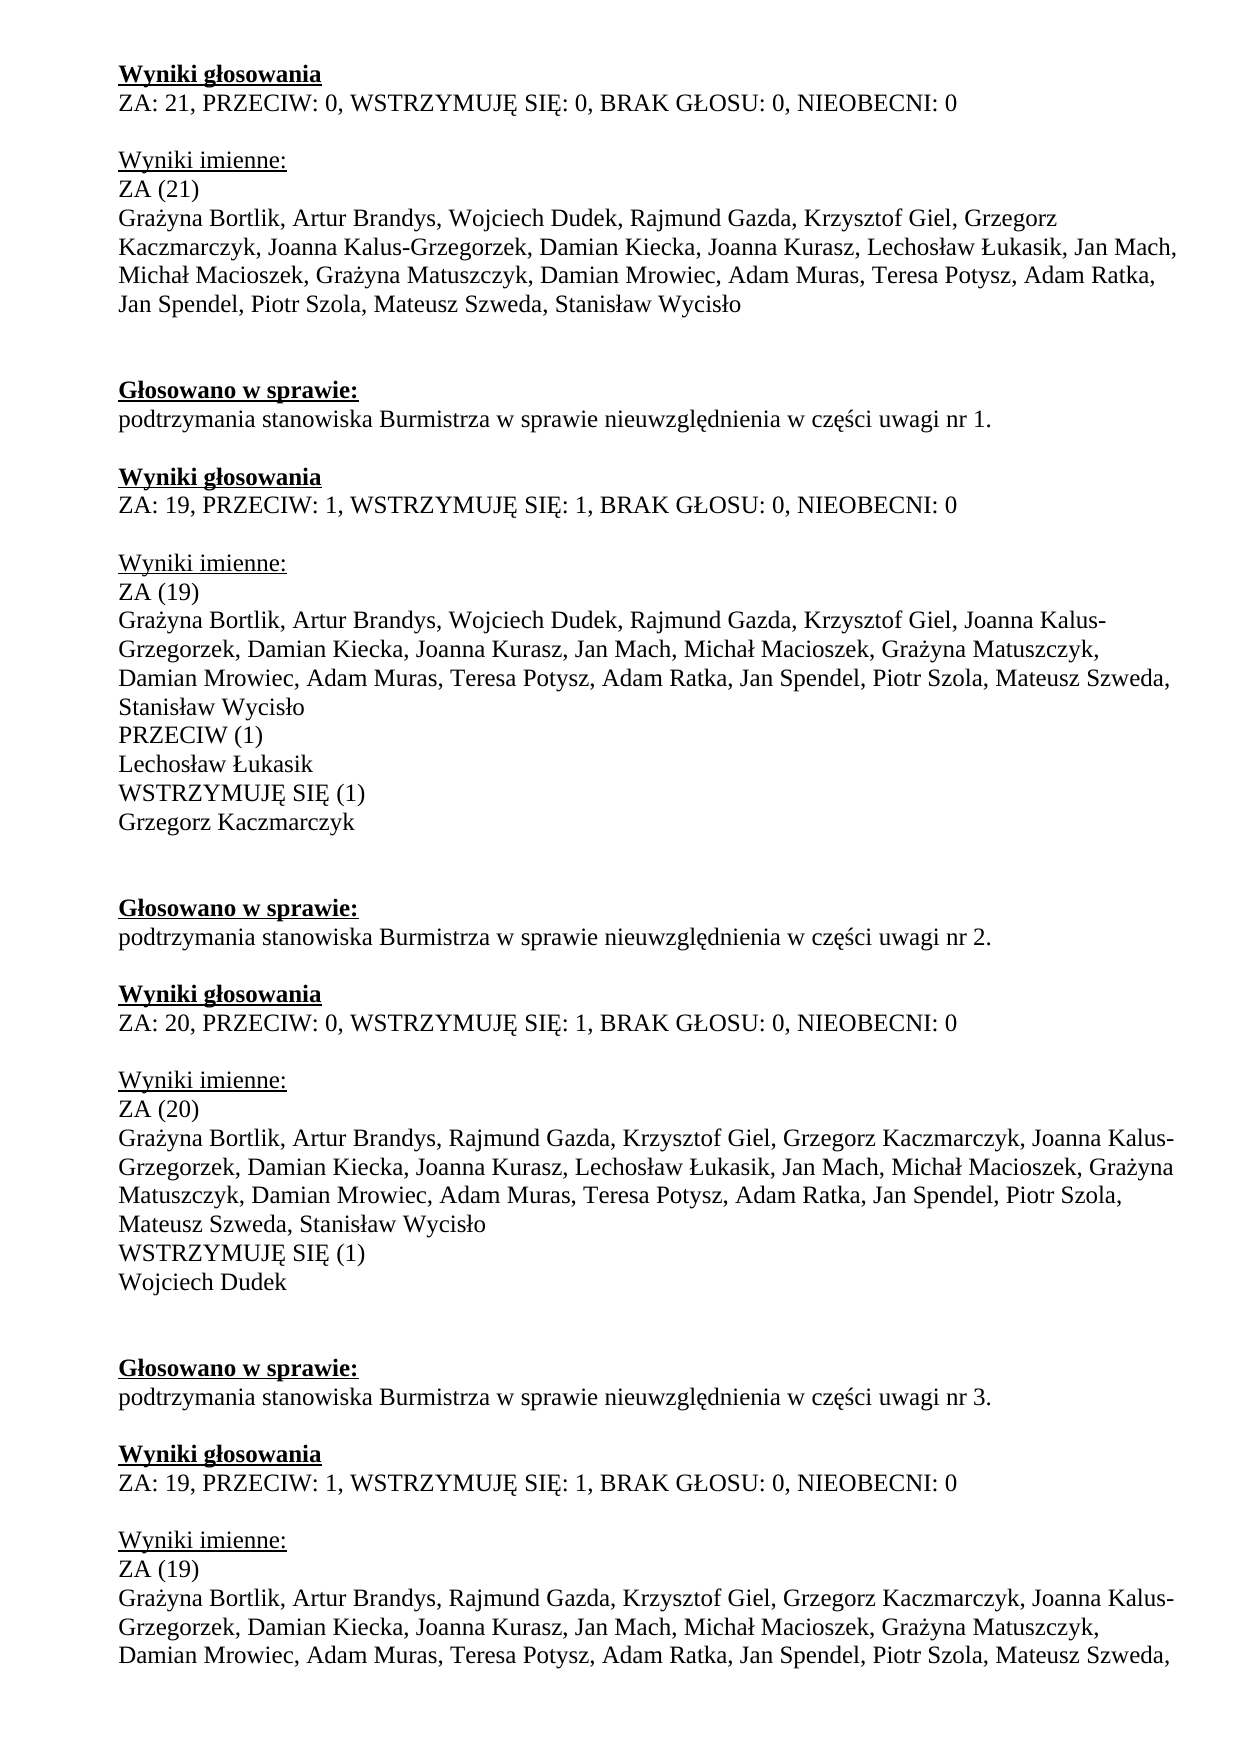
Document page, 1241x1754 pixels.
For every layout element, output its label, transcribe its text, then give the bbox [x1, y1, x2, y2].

text Wyniki głosowania ZA: 21, PRZECIW: 0, WSTRZYMUJĘ SIĘ: 0, BRAK GŁOSU: 0, NIEOBECNI: 0 Wyniki imienne: ZA (21) Grażyna Bortlik, Artur Brandys, Wojciech Dudek, Rajmund Gazda, Krzysztof Giel, Grzegorz Kaczmarczyk, Joanna Kalus-Grzegorzek, Damian Kiecka, Joanna Kurasz, Lechosław Łukasik, Jan Mach, Michał Macioszek, Grażyna Matuszczyk, Damian Mrowiec, Adam Muras, Teresa Potysz, Adam Ratka, Jan Spendel, Piotr Szola, Mateusz Szweda, Stanisław Wycisło Głosowano w sprawie: podtrzymania stanowiska Burmistrza w sprawie nieuwzględnienia w części uwagi nr 1. Wyniki głosowania ZA: 19, PRZECIW: 1, WSTRZYMUJĘ SIĘ: 1, BRAK GŁOSU: 0, NIEOBECNI: 0 Wyniki imienne: ZA (19) Grażyna Bortlik, Artur Brandys, Wojciech Dudek, Rajmund Gazda, Krzysztof Giel, Joanna Kalus-Grzegorzek, Damian Kiecka, Joanna Kurasz, Jan Mach, Michał Macioszek, Grażyna Matuszczyk, Damian Mrowiec, Adam Muras, Teresa Potysz, Adam Ratka, Jan Spendel, Piotr Szola, Mateusz Szweda, Stanisław Wycisło PRZECIW (1) Lechosław Łukasik WSTRZYMUJĘ SIĘ (1) Grzegorz Kaczmarczyk Głosowano w sprawie: podtrzymania stanowiska Burmistrza w sprawie nieuwzględnienia w części uwagi nr 2. Wyniki głosowania ZA: 20, PRZECIW: 0, WSTRZYMUJĘ SIĘ: 1, BRAK GŁOSU: 0, NIEOBECNI: 0 Wyniki imienne: ZA (20) Grażyna Bortlik, Artur Brandys, Rajmund Gazda, Krzysztof Giel, Grzegorz Kaczmarczyk, Joanna Kalus-Grzegorzek, Damian Kiecka, Joanna Kurasz, Lechosław Łukasik, Jan Mach, Michał Macioszek, Grażyna Matuszczyk, Damian Mrowiec, Adam Muras, Teresa Potysz, Adam Ratka, Jan Spendel, Piotr Szola, Mateusz Szweda, Stanisław Wycisło WSTRZYMUJĘ SIĘ (1) Wojciech Dudek Głosowano w sprawie: podtrzymania stanowiska Burmistrza w sprawie nieuwzględnienia w części uwagi nr 3. Wyniki głosowania ZA: 19, PRZECIW: 1, WSTRZYMUJĘ SIĘ: 1, BRAK GŁOSU: 0, NIEOBECNI: 0 Wyniki imienne: ZA (19) Grażyna Bortlik, Artur Brandys, Rajmund Gazda, Krzysztof Giel, Grzegorz Kaczmarczyk, Joanna Kalus-Grzegorzek, Damian Kiecka, Joanna Kurasz, Jan Mach, Michał Macioszek, Grażyna Matuszczyk, Damian Mrowiec, Adam Muras, Teresa Potysz, Adam Ratka, Jan Spendel, Piotr Szola, Mateusz Szweda, [118, 59, 1181, 1669]
